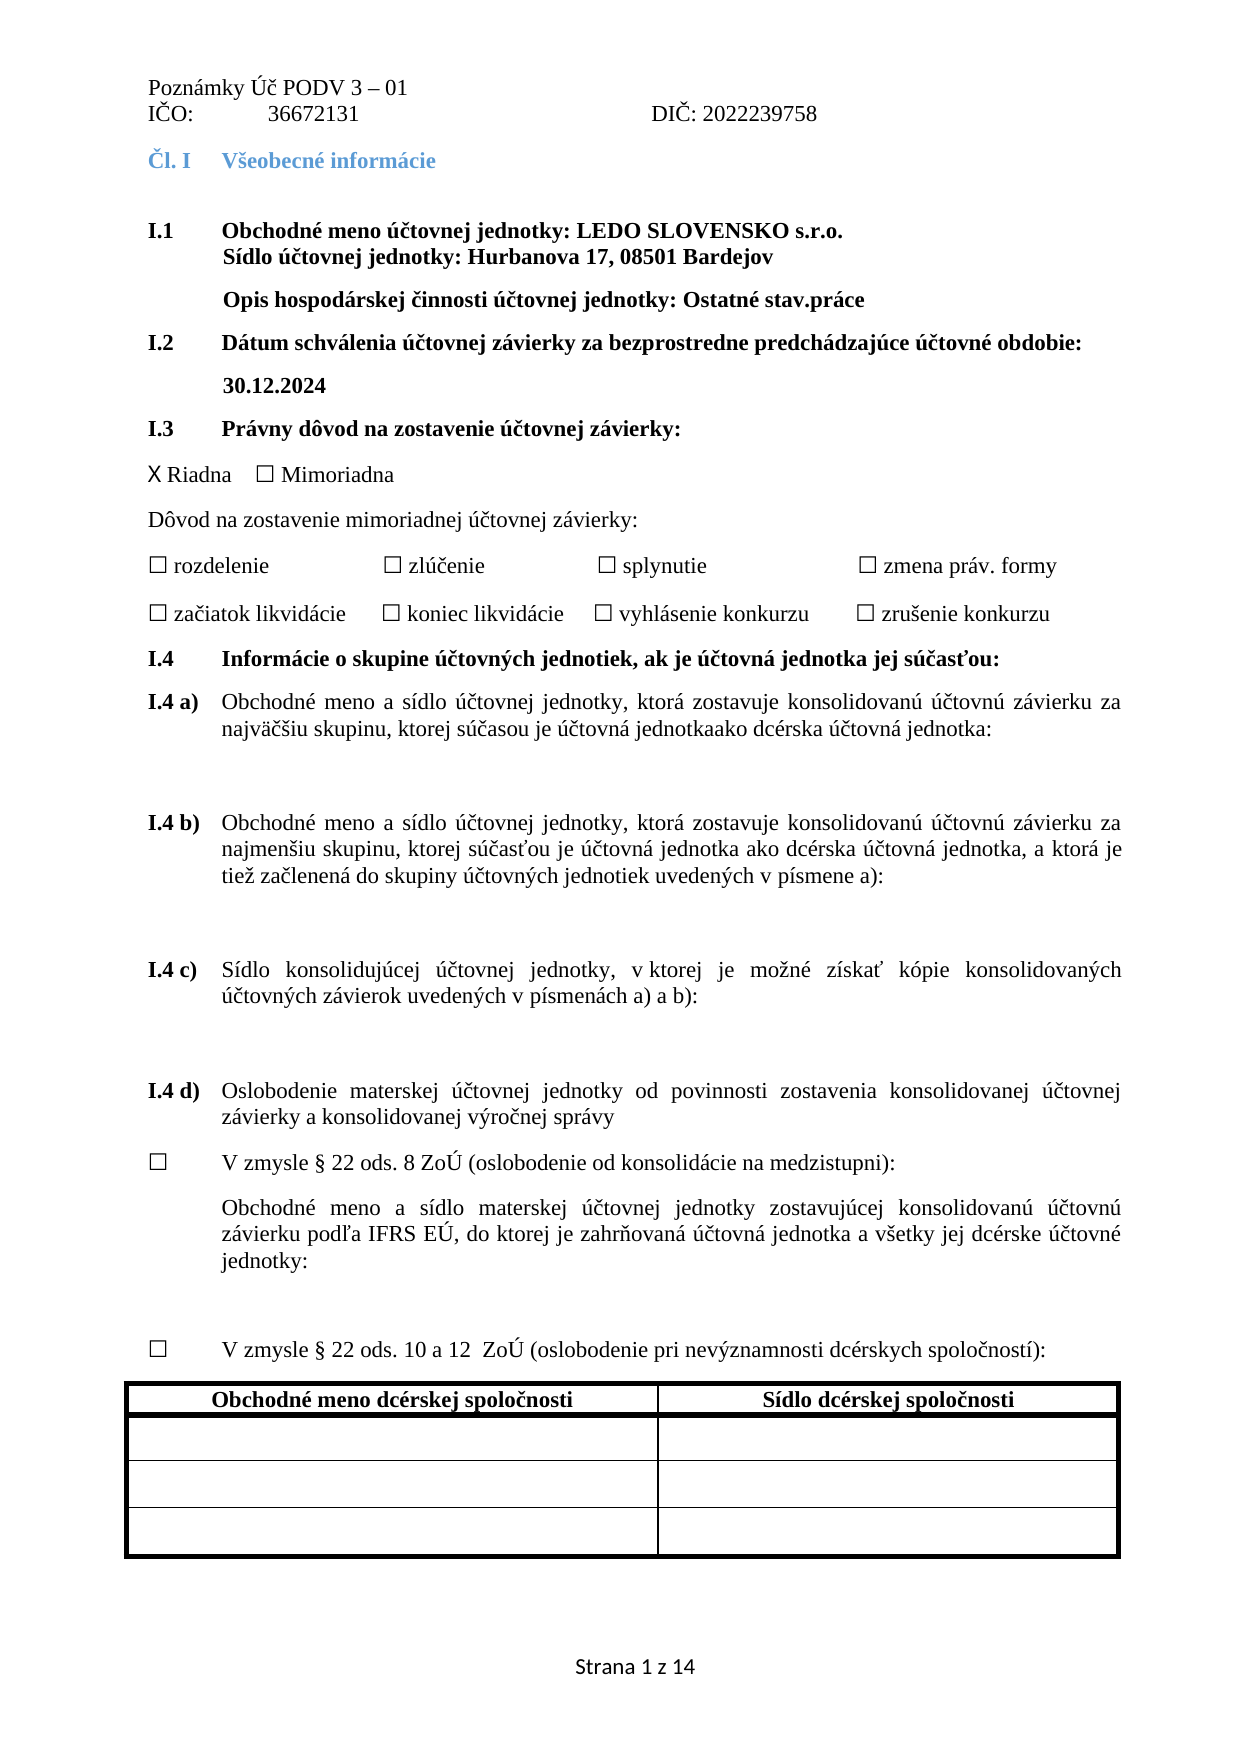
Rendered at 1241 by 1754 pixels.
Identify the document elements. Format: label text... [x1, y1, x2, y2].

table_cell [129, 1508, 657, 1554]
table_cell [659, 1461, 1116, 1507]
text I.1 Obchodné meno účtovnej jednotky: LEDO SLOVENSKO s.r.o. [148, 217, 1122, 243]
list Opis hospodárskej činnosti účtovnej jednotky: Ostatné stav.práce [223, 286, 1122, 313]
table_header Obchodné meno dcérskej spoločnosti [129, 1386, 657, 1412]
list 30.12.2024 [223, 372, 1122, 399]
text ☐ V zmysle § 22 ods. 8 ZoÚ (oslobodenie od konsolidácie na medzistupni): [148, 1146, 1122, 1177]
list Dôvod na zostavenie mimoriadnej účtovnej závierky: [148, 506, 1122, 533]
list Sídlo účtovnej jednotky: Hurbanova 17, 08501 Bardejov [223, 243, 1122, 270]
list X Riadna ☐ Mimoriadna [148, 458, 1122, 490]
list ☐ rozdelenie ☐ zlúčenie ☐ splynutie ☐ zmena práv. formy [148, 549, 1122, 581]
table_header Sídlo dcérskej spoločnosti [659, 1386, 1116, 1412]
text I.4 b) Obchodné meno a sídlo účtovnej jednotky, ktorá zostavuje konsolidovanú účtovnú závierku za najmenšiu skupinu, ktorej súčasťou je účtovná jednotka ako dcérska účtovná jednotka, a ktorá je tiež začlenená do skupiny účtovných jednotiek uvedených v písmene a): [148, 809, 1122, 888]
table_cell [129, 1461, 657, 1507]
list ☐ začiatok likvidácie ☐ koniec likvidácie ☐ vyhlásenie konkurzu ☐ zrušenie konkurzu [148, 597, 1122, 628]
text I.4 a) Obchodné meno a sídlo účtovnej jednotky, ktorá zostavuje konsolidovanú účtovnú závierku za najväčšiu skupinu, ktorej súčasou je účtovná jednotkaako dcérska účtovná jednotka: [148, 688, 1122, 741]
table_cell [659, 1418, 1116, 1459]
text I.4 c) Sídlo konsolidujúcej účtovnej jednotky, v ktorej je možné získať kópie konsolidovaných účtovných závierok uvedených v písmenách a) a b): [148, 956, 1122, 1009]
list I.3 Právny dôvod na zostavenie účtovnej závierky: [148, 415, 1122, 442]
list I.2 Dátum schválenia účtovnej závierky za bezprostredne predchádzajúce účtovné obdobie: [148, 329, 1122, 356]
text Obchodné meno a sídlo materskej účtovnej jednotky zostavujúcej konsolidovanú účtovnú závierku podľa IFRS EÚ, do ktorej je zahrňovaná účtovná jednotka a všetky jej dcérske účtovné jednotky: [221, 1194, 1122, 1273]
table_cell [659, 1508, 1116, 1554]
text ☐ V zmysle § 22 ods. 10 a 12 ZoÚ (oslobodenie pri nevýznamnosti dcérskych spoločností): [148, 1333, 1122, 1364]
text I.4 Informácie o skupine účtovných jednotiek, ak je účtovná jednotka jej súčasťou: [148, 645, 1122, 672]
table_cell [129, 1418, 657, 1459]
text Čl. I Všeobecné informácie [148, 148, 1122, 174]
text I.4 d) Oslobodenie materskej účtovnej jednotky od povinnosti zostavenia konsolidovanej účtovnej závierky a konsolidovanej výročnej správy [148, 1077, 1122, 1129]
